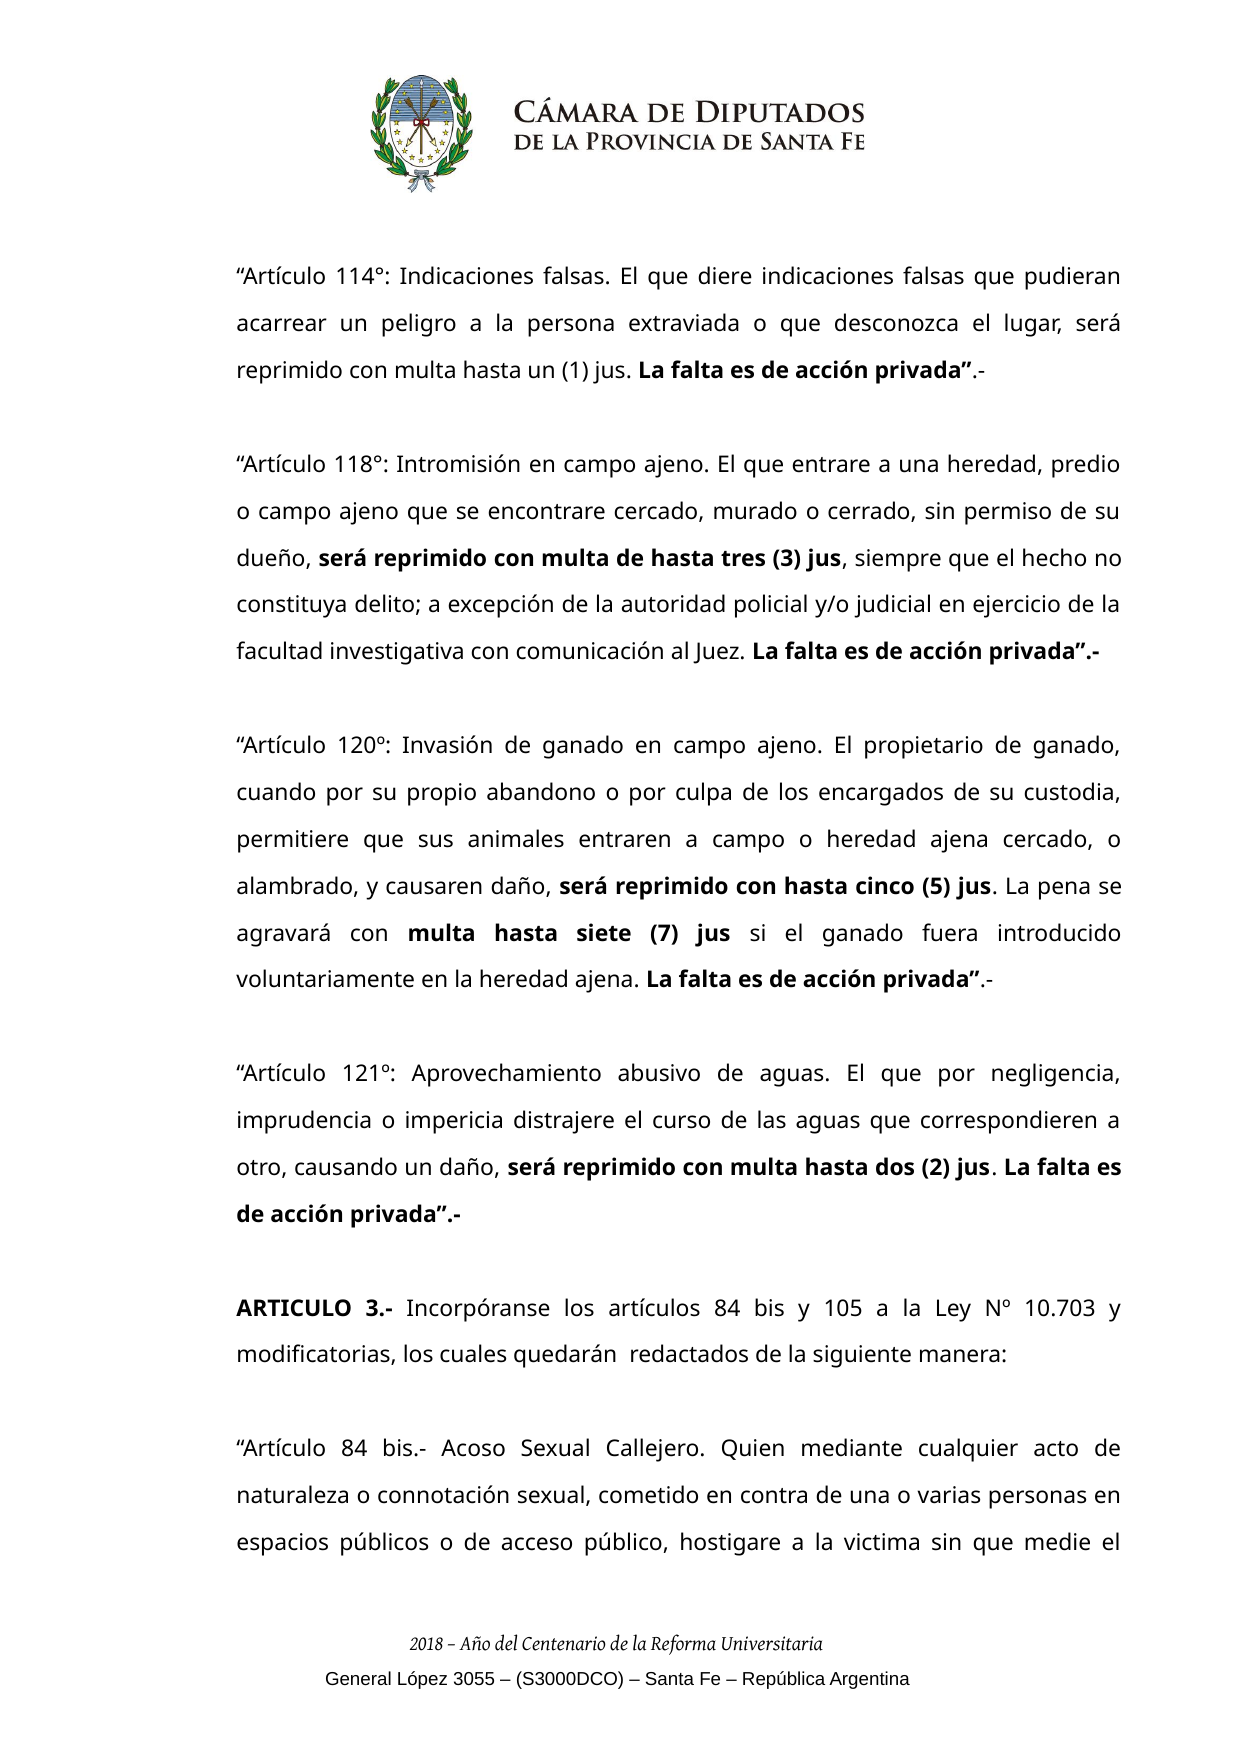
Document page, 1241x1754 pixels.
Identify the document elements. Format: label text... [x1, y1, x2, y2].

text “Artículo 120º: Invasión de ganado en campo ajeno. El propietario de ganado, cuando por su propio abandono o por culpa de los encargados de su custodia, permitiere que sus animales entraren a campo o heredad ajena cercado, o alambrado, y causaren daño, será reprimido con hasta cinco (5) jus. La pena se agravará con multa hasta siete (7) jus si el ganado fuera introducido voluntariamente en la heredad ajena. La falta es de acción privada”.- [236, 729, 1122, 994]
text “Artículo 114°: Indicaciones falsas. El que diere indicaciones falsas que pudieran acarrear un peligro a la persona extraviada o que desconozca el lugar, será reprimido con multa hasta un (1) jus. La falta es de acción privada”.- [236, 260, 1122, 385]
text “Artículo 121º: Aprovechamiento abusivo de aguas. El que por negligencia, imprudencia o impericia distrajere el curso de las aguas que correspondieren a otro, causando un daño, será reprimido con multa hasta dos (2) jus. La falta es de acción privada”.- [236, 1057, 1122, 1229]
text “Artículo 84 bis.- Acoso Sexual Callejero. Quien mediante cualquier acto de naturaleza o connotación sexual, cometido en contra de una o varias personas en espacios públicos o de acceso público, hostigare a la victima sin que medie el [236, 1432, 1122, 1557]
picture [370, 75, 865, 197]
text “Artículo 118°: Intromisión en campo ajeno. El que entrare a una heredad, predio o campo ajeno que se encontrare cercado, murado o cerrado, sin permiso de su dueño, será reprimido con multa de hasta tres (3) jus, siempre que el hecho no constituya delito; a excepción de la autoridad policial y/o judicial en ejercicio de la facultad investigativa con comunicación al Juez. La falta es de acción privada”.- [236, 448, 1122, 666]
text ARTICULO 3.- Incorpóranse los artículos 84 bis y 105 a la Ley Nº 10.703 y modificatorias, los cuales quedarán redactados de la siguiente manera: [236, 1291, 1122, 1369]
